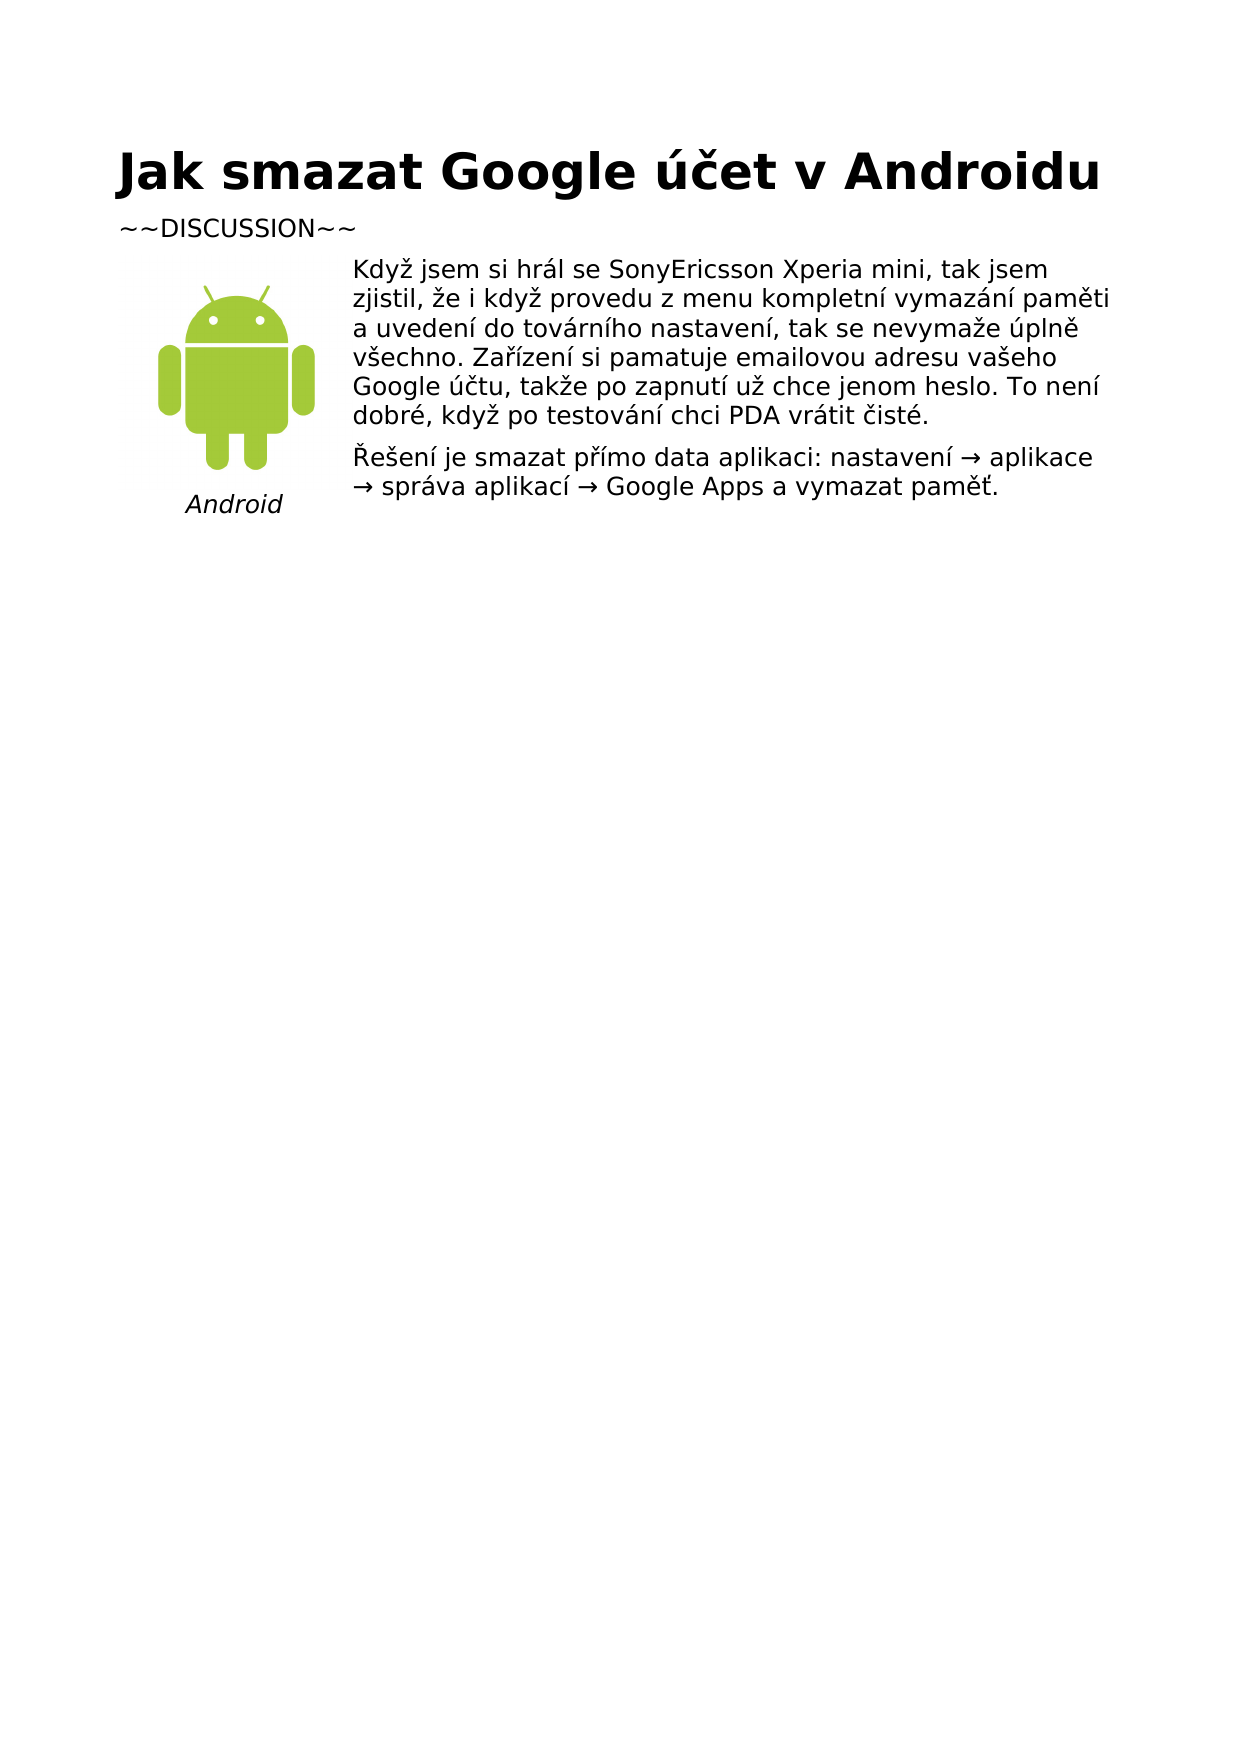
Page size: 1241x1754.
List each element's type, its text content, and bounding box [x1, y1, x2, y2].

text Když jsem si hrál se SonyEricsson Xperia mini, tak jsem zjistil, že i když provedu z menu kompletní vymazání paměti a uvedení do továrního nastavení, tak se nevymaže úplně všechno. Zařízení si pamatuje emailovou adresu vašeho Google účtu, takže po zapnutí už chce jenom heslo. To není dobré, když po testování chci PDA vrátit čisté. [353, 256, 1122, 431]
text ~~DISCUSSION~~ [118, 214, 1122, 243]
text Android [118, 490, 352, 519]
picture [118, 255, 353, 490]
text Řešení je smazat přímo data aplikaci: nastavení → aplikace → správa aplikací → Google Apps a vymazat paměť. [352, 443, 1122, 501]
subtitle Jak smazat Google účet v Androidu [118, 143, 1122, 201]
